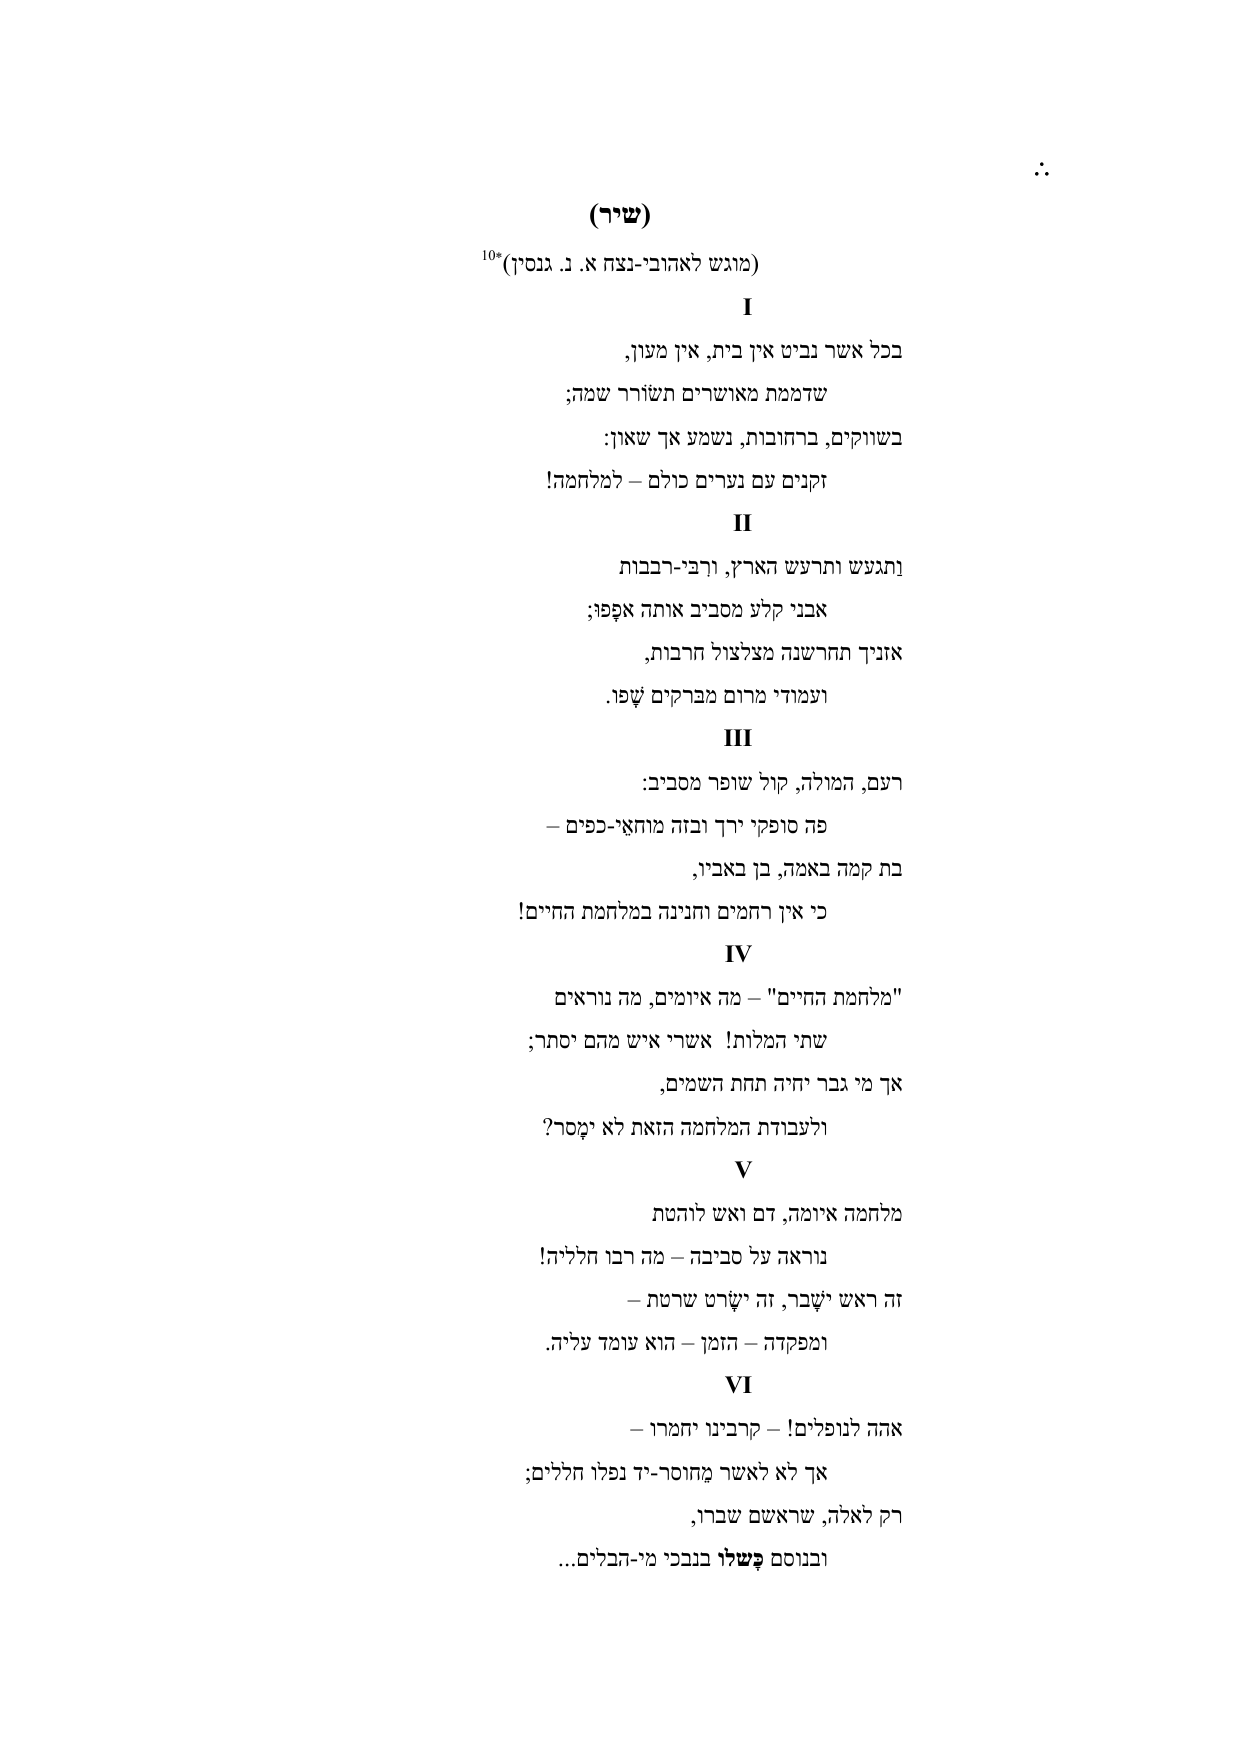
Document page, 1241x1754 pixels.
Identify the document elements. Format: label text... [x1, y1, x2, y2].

text ועמודי מרום מבּרקים שָׁפו. [187, 680, 828, 709]
text IV [187, 939, 753, 968]
text II [187, 508, 753, 537]
text אבני קלע מסביב אותה אפָפוּ; [187, 594, 828, 623]
text רק לאלה, שראשם שברו, [187, 1500, 903, 1528]
text רעם, המולה, קול שופר מסביב: [187, 767, 903, 795]
text אך לא לאשר מֵחוסר-יד נפלו חללים; [187, 1457, 828, 1485]
text אזניך תחרשנה מצלצול חרבות, [187, 637, 903, 666]
text שדממת מאושרים תשׂוֹרר שמה; [187, 378, 828, 407]
text "מלחמת החיים" – מה איומים, מה נוראים [187, 982, 903, 1011]
text (מוגש לאהובי-נצח א. נ. גנסין) [187, 246, 1053, 277]
text ובנוסם כָּשלו בנבכי מי-הבלים... [187, 1543, 828, 1572]
text פה סופקי ירך ובזה מוחאֵי-כפים – [187, 810, 828, 838]
text  [187, 150, 1053, 181]
text כי אין רחמים וחנינה במלחמת החיים! [187, 896, 828, 925]
text III [187, 723, 753, 752]
text זקנים עם נערים כולם – למלחמה! [187, 465, 828, 493]
text אהה לנופלים! – קרבינו יחמרו – [187, 1413, 903, 1442]
text I [187, 292, 753, 321]
text ולעבודת המלחמה הזאת לא ימָסר? [187, 1112, 828, 1140]
text VI [187, 1370, 753, 1399]
text זה ראש ישָׁבר, זה ישָׂרט שרטת – [187, 1284, 903, 1313]
text ומפקדה – הזמן – הוא עומד עליה. [187, 1327, 828, 1356]
text בשווקים, ברחובות, נשמע אך שאון: [187, 422, 903, 450]
text נוראה על סביבה – מה רבו חלליה! [187, 1241, 828, 1270]
text בת קמה באמה, בן באביו, [187, 853, 903, 882]
text שתי המלות! אשרי איש מהם יסתר; [187, 1025, 828, 1054]
text (שיר) [187, 196, 1053, 229]
text מלחמה איומה, דם ואש לוהטת [187, 1198, 903, 1227]
text בכל אשר נביט אין בית, אין מעון, [187, 335, 903, 364]
text אך מי גבר יחיה תחת השמים, [187, 1068, 903, 1097]
text V [187, 1155, 753, 1183]
text וַתגעש ותרעש הארץ, ורִבּי-רבבות [187, 551, 903, 580]
